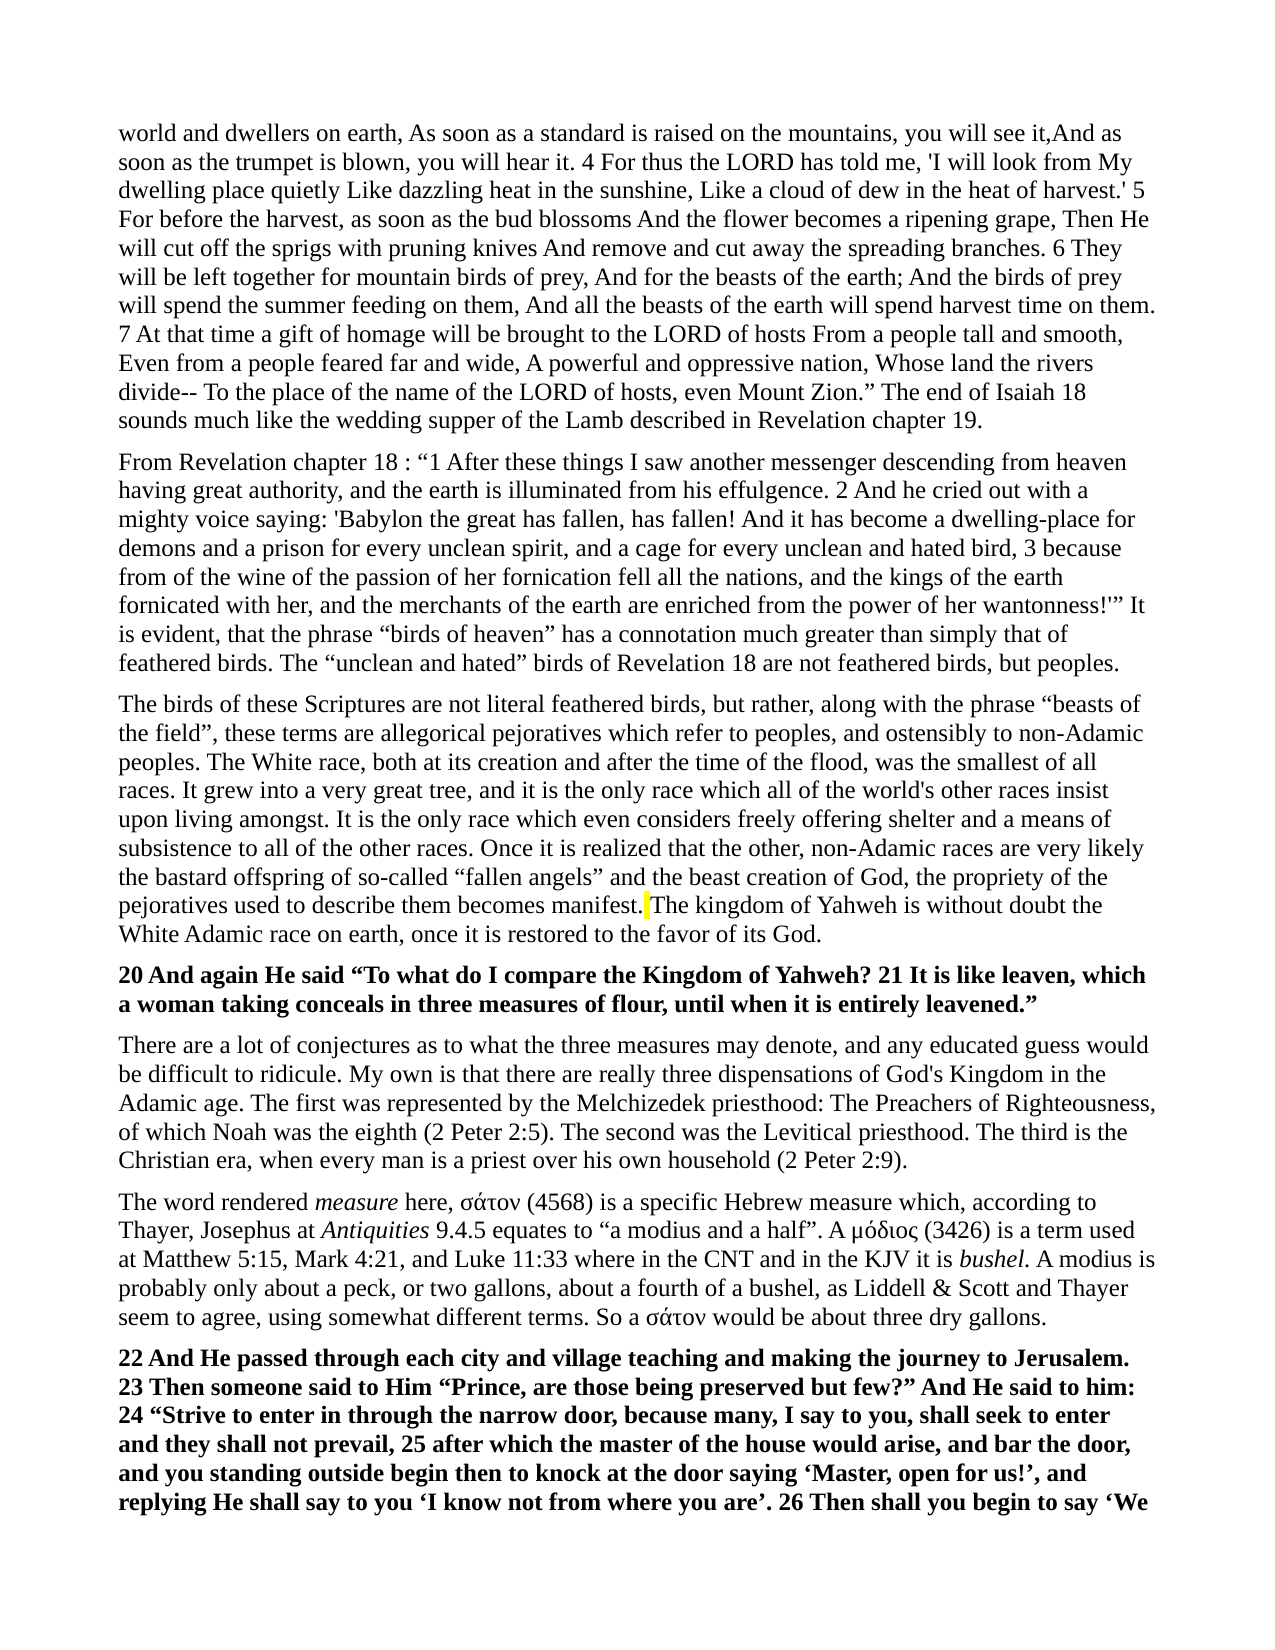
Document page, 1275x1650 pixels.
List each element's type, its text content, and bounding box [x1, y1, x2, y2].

text The birds of these Scriptures are not literal feathered birds, but rather, along with the phrase “beasts of the field”, these terms are allegorical pejoratives which refer to peoples, and ostensibly to non-Adamic peoples. The White race, both at its creation and after the time of the flood, was the smallest of all races. It grew into a very great tree, and it is the only race which all of the world's other races insist upon living amongst. It is the only race which even considers freely offering shelter and a means of subsistence to all of the other races. Once it is realized that the other, non-Adamic races are very likely the bastard offspring of so-called “fallen angels” and the beast creation of God, the propriety of the pejoratives used to describe them becomes manifest. The kingdom of Yahweh is without doubt the White Adamic race on earth, once it is restored to the favor of its God. [118, 689, 1157, 948]
text 20 And again He said “To what do I compare the Kingdom of Yahweh? 21 It is like leaven, which a woman taking conceals in three measures of flour, until when it is entirely leavened.” [118, 961, 1157, 1018]
text There are a lot of conjectures as to what the three measures may denote, and any educated guess would be difficult to ridicule. My own is that there are really three dispensations of God's Kingdom in the Adamic age. The first was represented by the Melchizedek priesthood: The Preachers of Righteousness, of which Noah was the eighth (2 Peter 2:5). The second was the Levitical priesthood. The third is the Christian era, when every man is a priest over his own household (2 Peter 2:9). [118, 1031, 1157, 1174]
text world and dwellers on earth, As soon as a standard is raised on the mountains, you will see it,And as soon as the trumpet is blown, you will hear it. 4 For thus the LORD has told me, 'I will look from My dwelling place quietly Like dazzling heat in the sunshine, Like a cloud of dew in the heat of harvest.' 5 For before the harvest, as soon as the bud blossoms And the flower becomes a ripening grape, Then He will cut off the sprigs with pruning knives And remove and cut away the spreading branches. 6 They will be left together for mountain birds of prey, And for the beasts of the earth; And the birds of prey will spend the summer feeding on them, And all the beasts of the earth will spend harvest time on them. 7 At that time a gift of homage will be brought to the LORD of hosts From a people tall and smooth, Even from a people feared far and wide, A powerful and oppressive nation, Whose land the rivers divide-- To the place of the name of the LORD of hosts, even Mount Zion.” The end of Isaiah 18 sounds much like the wedding supper of the Lamb described in Revelation chapter 19. [118, 118, 1157, 434]
text From Revelation chapter 18 : “1 After these things I saw another messenger descending from heaven having great authority, and the earth is illuminated from his effulgence. 2 And he cried out with a mighty voice saying: 'Babylon the great has fallen, has fallen! And it has become a dwelling-place for demons and a prison for every unclean spirit, and a cage for every unclean and hated bird, 3 because from of the wine of the passion of her fornication fell all the nations, and the kings of the earth fornicated with her, and the merchants of the earth are enriched from the power of her wantonness!'” It is evident, that the phrase “birds of heaven” has a connotation much greater than simply that of feathered birds. The “unclean and hated” birds of Revelation 18 are not feathered birds, but peoples. [118, 447, 1157, 677]
text The word rendered measure here, σάτον (4568) is a specific Hebrew measure which, according to Thayer, Josephus at Antiquities 9.4.5 equates to “a modius and a half”. A μόδιος (3426) is a term used at Matthew 5:15, Mark 4:21, and Luke 11:33 where in the CNT and in the KJV it is bushel. A modius is probably only about a peck, or two gallons, about a fourth of a bushel, as Liddell & Scott and Thayer seem to agree, using somewhat different terms. So a σάτον would be about three dry gallons. [118, 1187, 1157, 1331]
text 22 And He passed through each city and village teaching and making the journey to Jerusalem. 23 Then someone said to Him “Prince, are those being preserved but few?” And He said to him: 24 “Strive to enter in through the narrow door, because many, I say to you, shall seek to enter and they shall not prevail, 25 after which the master of the house would arise, and bar the door, and you standing outside begin then to knock at the door saying ‘Master, open for us!’, and replying He shall say to you ‘I know not from where you are’. 26 Then shall you begin to say ‘We [118, 1343, 1157, 1516]
